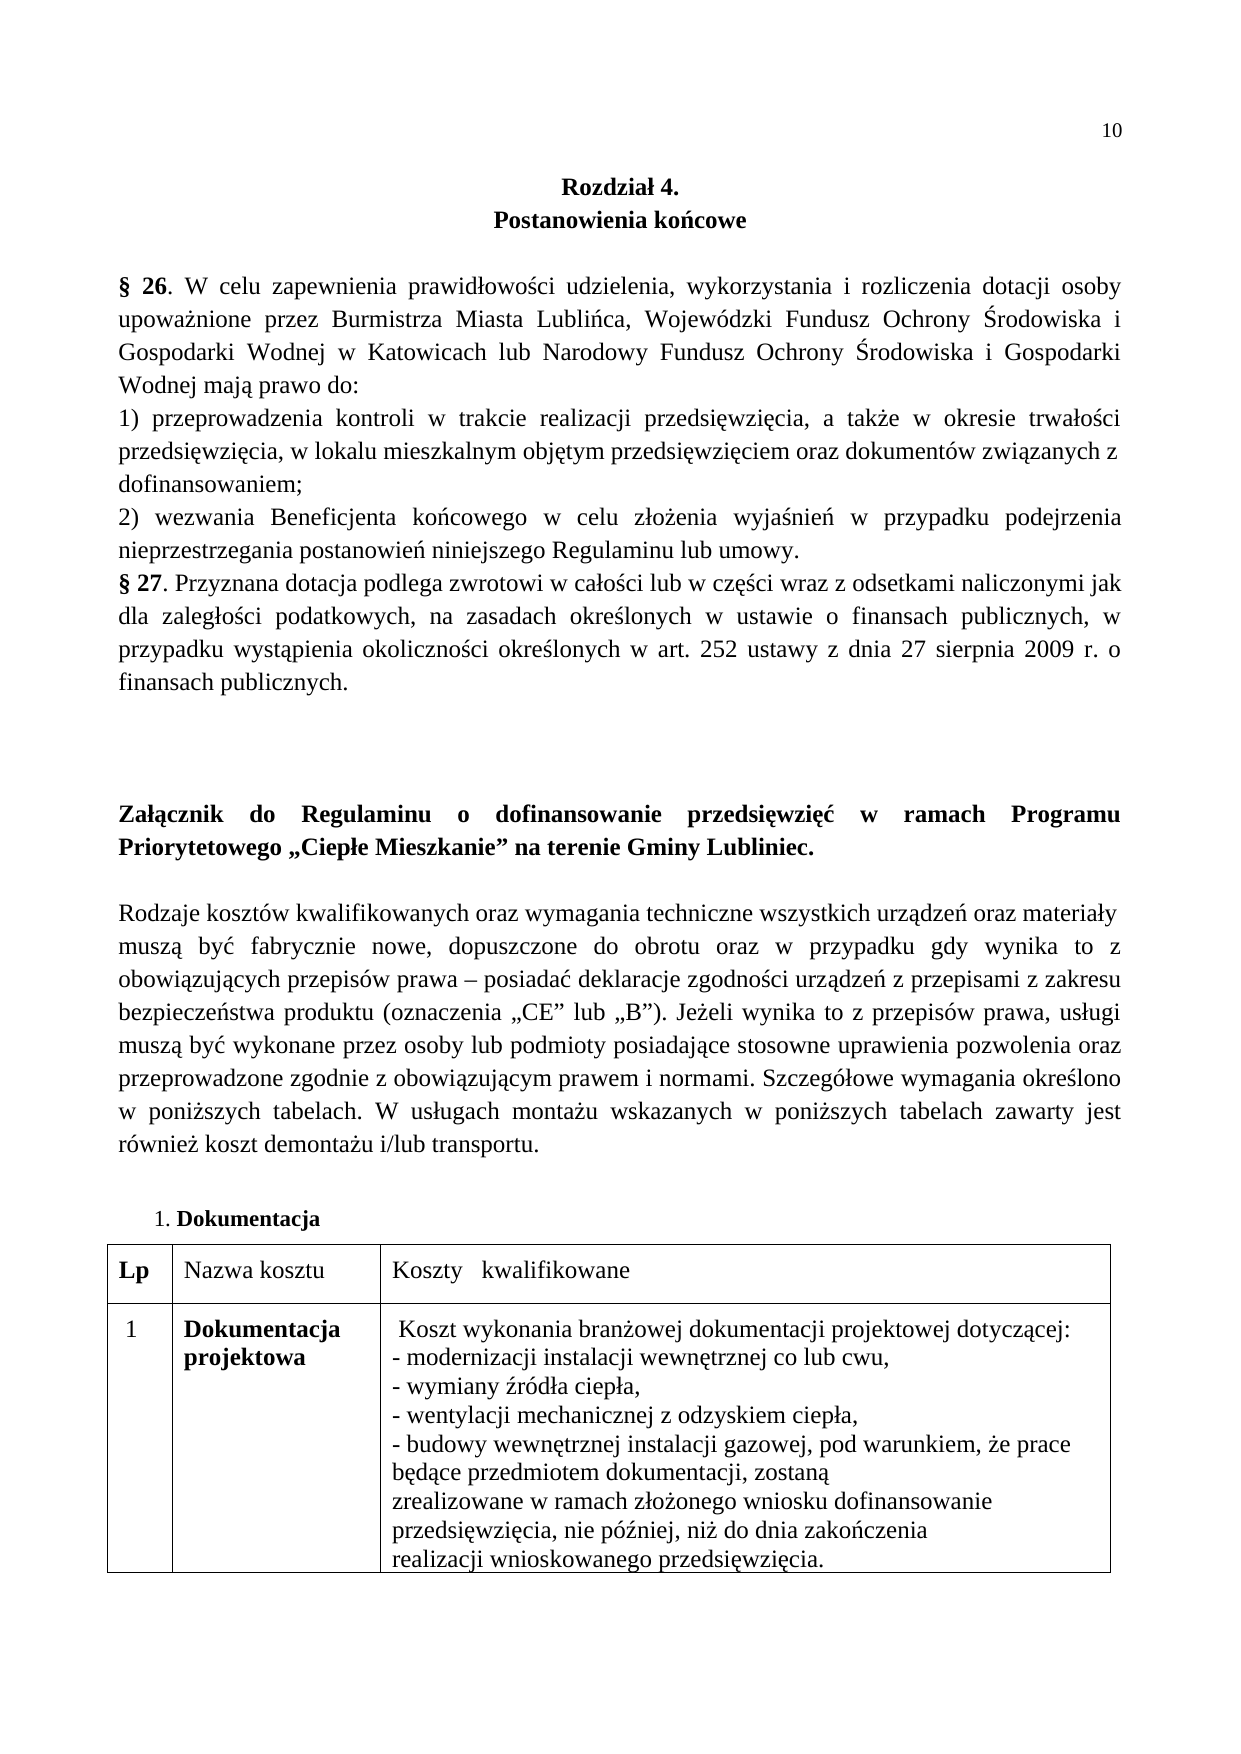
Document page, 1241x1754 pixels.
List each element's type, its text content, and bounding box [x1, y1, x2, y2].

text muszą być fabrycznie nowe, dopuszczone do obrotu oraz w przypadku gdy wynika to z obowiązujących przepisów prawa – posiadać deklaracje zgodności urządzeń z przepisami z zakresu bezpieczeństwa produktu (oznaczenia „CE” lub „B”). Jeżeli wynika to z przepisów prawa, usługi muszą być wykonane przez osoby lub podmioty posiadające stosowne uprawienia pozwolenia oraz przeprowadzone zgodnie z obowiązującym prawem i normami. Szczegółowe wymagania określono w poniższych tabelach. W usługach montażu wskazanych w poniższych tabelach zawarty jest również koszt demontażu i/lub transportu. [118, 931, 1122, 1158]
text 1. Dokumentacja [118, 1205, 1122, 1231]
table_header Koszty kwalifikowane [381, 1245, 1110, 1303]
text Postanowienia końcowe [118, 205, 1122, 233]
table_header Lp [108, 1245, 172, 1303]
text Rozdział 4. [118, 172, 1122, 200]
text § 26. W celu zapewnienia prawidłowości udzielenia, wykorzystania i rozliczenia dotacji osoby upoważnione przez Burmistrza Miasta Lublińca, Wojewódzki Fundusz Ochrony Środowiska i Gospodarki Wodnej w Katowicach lub Narodowy Fundusz Ochrony Środowiska i Gospodarki Wodnej mają prawo do: [118, 271, 1122, 398]
text 2) wezwania Beneficjenta końcowego w celu złożenia wyjaśnień w przypadku podejrzenia nieprzestrzegania postanowień niniejszego Regulaminu lub umowy. [118, 502, 1122, 564]
table_cell Dokumentacja projektowa [173, 1304, 380, 1572]
text § 27. Przyznana dotacja podlega zwrotowi w całości lub w części wraz z odsetkami naliczonymi jak dla zaległości podatkowych, na zasadach określonych w ustawie o finansach publicznych, w przypadku wystąpienia okoliczności określonych w art. 252 ustawy z dnia 27 sierpnia 2009 r. o finansach publicznych. [118, 568, 1122, 696]
text Rodzaje kosztów kwalifikowanych oraz wymagania techniczne wszystkich urządzeń oraz materiały [118, 898, 1122, 927]
table_cell 1 [108, 1304, 172, 1572]
table_cell Koszt wykonania branżowej dokumentacji projektowej dotyczącej: - modernizacji instalacji wewnętrznej co lub cwu, - wymiany źródła ciepła, - wentylacji mechanicznej z odzyskiem ciepła, - budowy wewnętrznej instalacji gazowej, pod warunkiem, że prace będące przedmiotem dokumentacji, zostaną zrealizowane w ramach złożonego wniosku dofinansowanie przedsięwzięcia, nie później, niż do dnia zakończenia realizacji wnioskowanego przedsięwzięcia. [381, 1304, 1110, 1572]
text Załącznik do Regulaminu o dofinansowanie przedsięwzięć w ramach Programu Priorytetowego „Ciepłe Mieszkanie” na terenie Gminy Lubliniec. [118, 799, 1122, 861]
text 1) przeprowadzenia kontroli w trakcie realizacji przedsięwzięcia, a także w okresie trwałości przedsięwzięcia, w lokalu mieszkalnym objętym przedsięwzięciem oraz dokumentów związanych z [118, 403, 1122, 464]
table_header Nazwa kosztu [173, 1245, 380, 1303]
text dofinansowaniem; [118, 469, 1122, 498]
